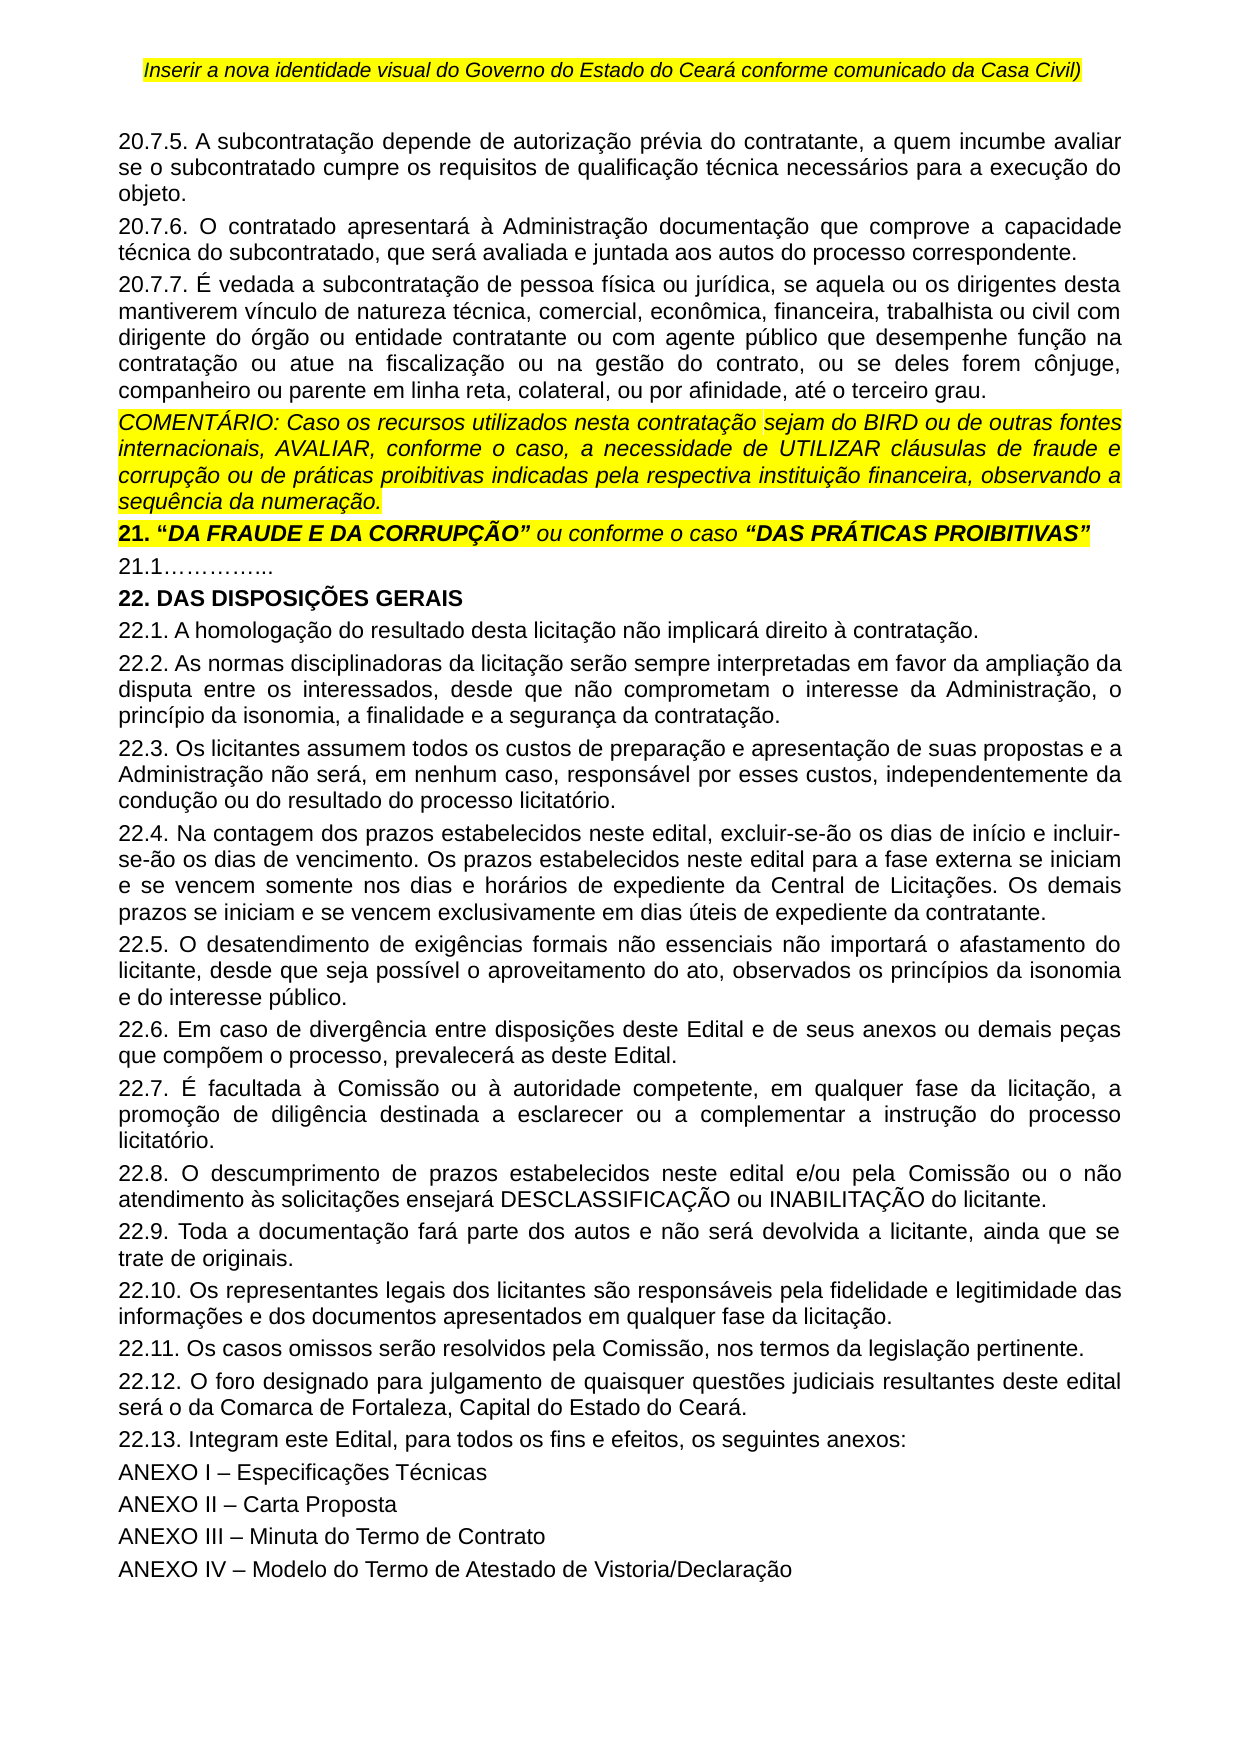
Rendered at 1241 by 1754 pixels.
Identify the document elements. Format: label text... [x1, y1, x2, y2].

text 22.10. Os representantes legais dos licitantes são responsáveis pela fidelidade e legitimidade das informações e dos documentos apresentados em qualquer fase da licitação. [118, 1277, 1122, 1329]
text 20.7.5. A subcontratação depende de autorização prévia do contratante, a quem incumbe avaliar se o subcontratado cumpre os requisitos de qualificação técnica necessários para a execução do objeto. [118, 128, 1122, 207]
text 22.1. A homologação do resultado desta licitação não implicará direito à contratação. [118, 617, 1122, 643]
text 22.13. Integram este Edital, para todos os fins e efeitos, os seguintes anexos: [118, 1426, 1122, 1453]
text 22.11. Os casos omissos serão resolvidos pela Comissão, nos termos da legislação pertinente. [118, 1335, 1122, 1362]
text 22.12. O foro designado para julgamento de quaisquer questões judiciais resultantes deste edital será o da Comarca de Fortaleza, Capital do Estado do Ceará. [118, 1368, 1122, 1420]
text ANEXO II – Carta Proposta [118, 1491, 1122, 1517]
text 20.7.6. O contratado apresentará à Administração documentação que comprove a capacidade técnica do subcontratado, que será avaliada e juntada aos autos do processo correspondente. [118, 213, 1122, 265]
text 22.6. Em caso de divergência entre disposições deste Edital e de seus anexos ou demais peças que compõem o processo, prevalecerá as deste Edital. [118, 1016, 1122, 1068]
text 22. DAS DISPOSIÇÕES GERAIS [118, 585, 1122, 611]
text 22.7. É facultada à Comissão ou à autoridade competente, em qualquer fase da licitação, a promoção de diligência destinada a esclarecer ou a complementar a instrução do processo licitatório. [118, 1074, 1122, 1153]
text 22.2. As normas disciplinadoras da licitação serão sempre interpretadas em favor da ampliação da disputa entre os interessados, desde que não comprometam o interesse da Administração, o princípio da isonomia, a finalidade e a segurança da contratação. [118, 649, 1122, 728]
text 21. “DA FRAUDE E DA CORRUPÇÃO” ou conforme o caso “DAS PRÁTICAS PROIBITIVAS” [118, 520, 1122, 547]
text 22.8. O descumprimento de prazos estabelecidos neste edital e/ou pela Comissão ou o não atendimento às solicitações ensejará DESCLASSIFICAÇÃO ou INABILITAÇÃO do licitante. [118, 1159, 1122, 1212]
text 21.1…………... [118, 553, 1122, 579]
text ANEXO III – Minuta do Termo de Contrato [118, 1523, 1122, 1549]
text 22.3. Os licitantes assumem todos os custos de preparação e apresentação de suas propostas e a Administração não será, em nenhum caso, responsável por esses custos, independentemente da condução ou do resultado do processo licitatório. [118, 734, 1122, 813]
text ANEXO I – Especificações Técnicas [118, 1459, 1122, 1485]
text 22.4. Na contagem dos prazos estabelecidos neste edital, excluir-se-ão os dias de início e incluir-se-ão os dias de vencimento. Os prazos estabelecidos neste edital para a fase externa se iniciam e se vencem somente nos dias e horários de expediente da Central de Licitações. Os demais prazos se iniciam e se vencem exclusivamente em dias úteis de expediente da contratante. [118, 819, 1122, 925]
text 20.7.7. É vedada a subcontratação de pessoa física ou jurídica, se aquela ou os dirigentes desta mantiverem vínculo de natureza técnica, comercial, econômica, financeira, trabalhista ou civil com dirigente do órgão ou entidade contratante ou com agente público que desempenhe função na contratação ou atue na fiscalização ou na gestão do contrato, ou se deles forem cônjuge, companheiro ou parente em linha reta, colateral, ou por afinidade, até o terceiro grau. [118, 271, 1122, 403]
text 22.5. O desatendimento de exigências formais não essenciais não importará o afastamento do licitante, desde que seja possível o aproveitamento do ato, observados os princípios da isonomia e do interesse público. [118, 931, 1122, 1010]
text 22.9. Toda a documentação fará parte dos autos e não será devolvida a licitante, ainda que se trate de originais. [118, 1218, 1122, 1271]
text COMENTÁRIO: Caso os recursos utilizados nesta contratação sejam do BIRD ou de outras fontes internacionais, AVALIAR, conforme o caso, a necessidade de UTILIZAR cláusulas de fraude e corrupção ou de práticas proibitivas indicadas pela respectiva instituição financeira, observando a sequência da numeração. [118, 409, 1122, 514]
text ANEXO IV – Modelo do Termo de Atestado de Vistoria/Declaração [118, 1556, 1122, 1582]
